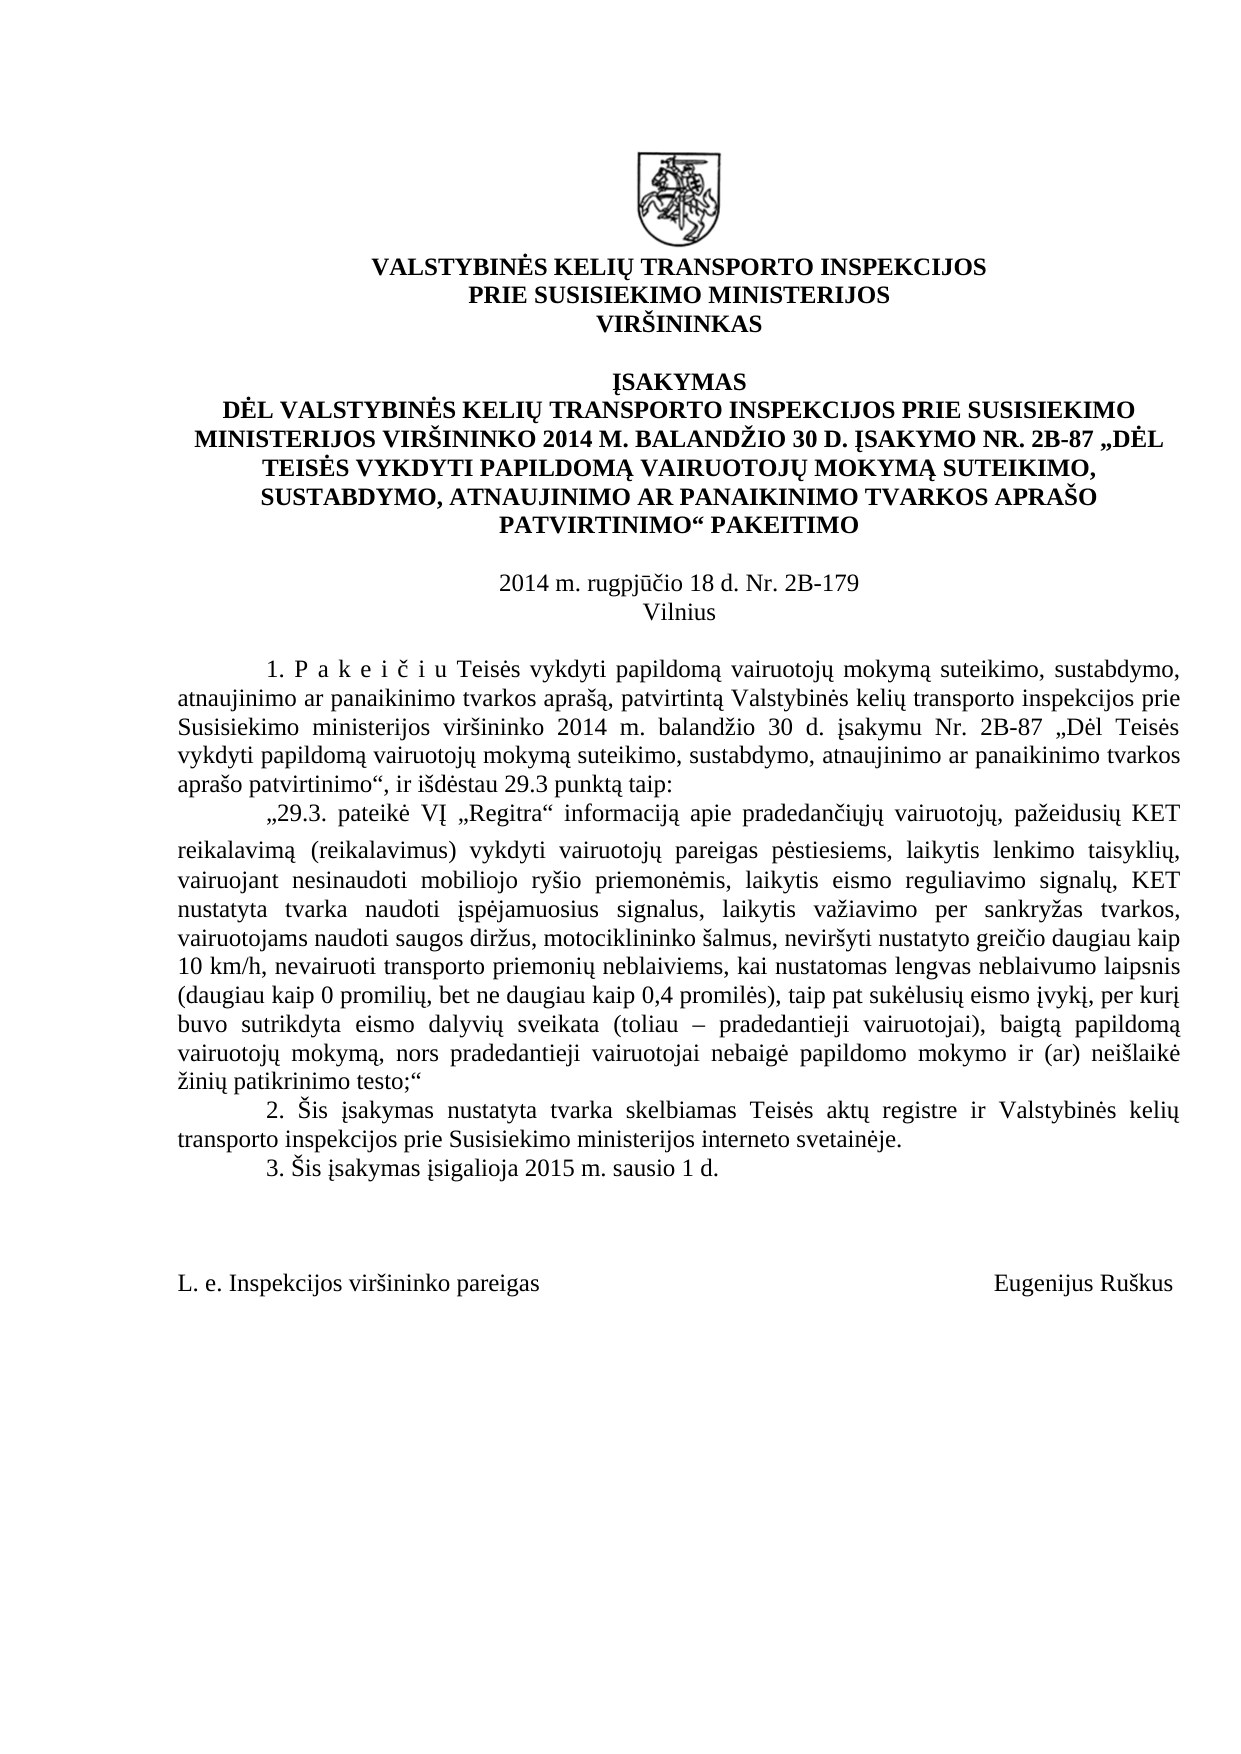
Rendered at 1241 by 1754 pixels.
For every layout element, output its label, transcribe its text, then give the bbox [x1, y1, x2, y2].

text VALSTYBINĖS KELIŲ TRANSPORTO INSPEKCIJOS [177, 252, 1181, 281]
text DĖL VALSTYBINĖS KELIŲ TRANSPORTO INSPEKCIJOS PRIE SUSISIEKIMO MINISTERIJOS VIRŠININKO 2014 M. BALANDŽIO 30 D. ĮSAKYMO NR. 2B-87 „DĖL TEISĖS VYKDYTI PAPILDOMĄ VAIRUOTOJŲ MOKYMĄ SUTEIKIMO, SUSTABDYMO, ATNAUJINIMO AR PANAIKINIMO TVARKOS APRAŠO PATVIRTINIMO“ PAKEITIMO [177, 396, 1181, 539]
text 3. Šis įsakymas įsigalioja 2015 m. sausio 1 d. [177, 1153, 1181, 1181]
text „29.3. pateikė VĮ „Regitra“ informaciją apie pradedančiųjų vairuotojų, pažeidusių KET reikalavimą (reikalavimus) vykdyti vairuotojų pareigas pėstiesiems, laikytis lenkimo taisyklių, vairuojant nesinaudoti mobiliojo ryšio priemonėmis, laikytis eismo reguliavimo signalų, KET nustatyta tvarka naudoti įspėjamuosius signalus, laikytis važiavimo per sankryžas tvarkos, vairuotojams naudoti saugos diržus, motociklininko šalmus, neviršyti nustatyto greičio daugiau kaip 10 km/h, nevairuoti transporto priemonių neblaiviems, kai nustatomas lengvas neblaivumo laipsnis (daugiau kaip 0 promilių, bet ne daugiau kaip 0,4 promilės), taip pat sukėlusių eismo įvykį, per kurį buvo sutrikdyta eismo dalyvių sveikata (toliau – pradedantieji vairuotojai), baigtą papildomą vairuotojų mokymą, nors pradedantieji vairuotojai nebaigė papildomo mokymo ir (ar) neišlaikė žinių patikrinimo testo;“ [177, 798, 1181, 1095]
text ĮSAKYMAS [177, 367, 1181, 396]
text 1. P a k e i č i u Teisės vykdyti papildomą vairuotojų mokymą suteikimo, sustabdymo, atnaujinimo ar panaikinimo tvarkos aprašą, patvirtintą Valstybinės kelių transporto inspekcijos prie Susisiekimo ministerijos viršininko 2014 m. balandžio 30 d. įsakymu Nr. 2B-87 „Dėl Teisės vykdyti papildomą vairuotojų mokymą suteikimo, sustabdymo, atnaujinimo ar panaikinimo tvarkos aprašo patvirtinimo“, ir išdėstau 29.3 punktą taip: [177, 654, 1181, 798]
text Vilnius [177, 597, 1181, 626]
text 2. Šis įsakymas nustatyta tvarka skelbiamas Teisės aktų registre ir Valstybinės kelių transporto inspekcijos prie Susisiekimo ministerijos interneto svetainėje. [177, 1095, 1181, 1153]
text 2014 m. rugpjūčio 18 d. Nr. 2B-179 [177, 568, 1181, 597]
text VIRŠININKAS [177, 309, 1181, 338]
text L. e. Inspekcijos viršininko pareigas Eugenijus Ruškus [177, 1268, 1181, 1296]
text PRIE SUSISIEKIMO MINISTERIJOS [177, 281, 1181, 309]
